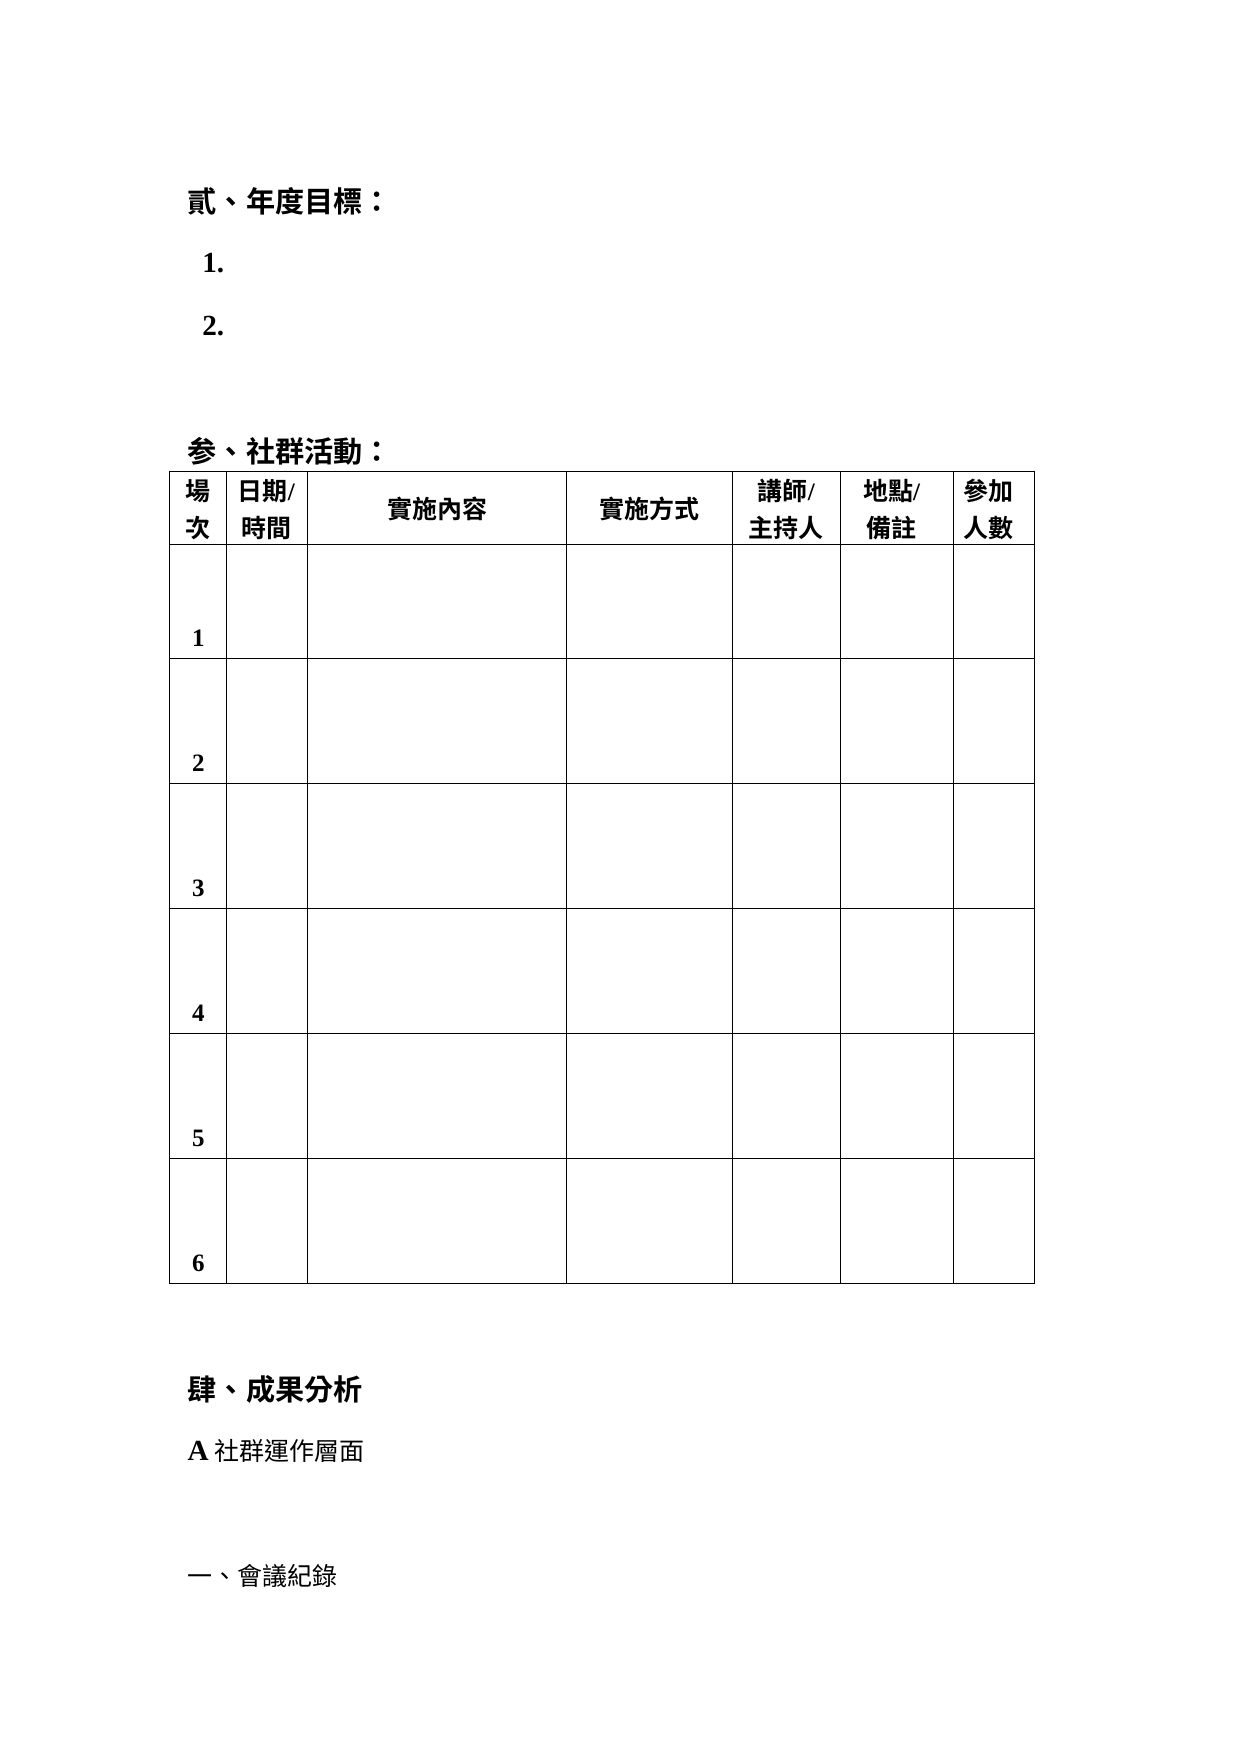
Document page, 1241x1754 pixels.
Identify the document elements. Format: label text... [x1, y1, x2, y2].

table_header 地點/ 備註 [841, 472, 953, 544]
table_cell [733, 784, 840, 908]
table_cell [227, 1034, 307, 1158]
table_cell [954, 1034, 1034, 1158]
table_cell [954, 909, 1034, 1033]
table_cell [227, 909, 307, 1033]
table_cell [733, 1034, 840, 1158]
table_cell 1 [170, 545, 226, 658]
text 2. [187, 283, 1053, 346]
table_header 場次 [170, 472, 226, 544]
table_cell 6 [170, 1159, 226, 1283]
table_cell [567, 545, 732, 658]
table_cell [841, 659, 953, 783]
text 一、會議紀錄 [187, 1533, 1053, 1596]
table_cell [841, 1034, 953, 1158]
table_cell 3 [170, 784, 226, 908]
table_cell [308, 545, 566, 658]
table_header 實施方式 [567, 472, 732, 544]
table_header 實施內容 [308, 472, 566, 544]
table_cell [308, 1034, 566, 1158]
table_cell [954, 659, 1034, 783]
table_cell 4 [170, 909, 226, 1033]
table_cell [308, 784, 566, 908]
table_cell 2 [170, 659, 226, 783]
table_cell [308, 1159, 566, 1283]
table_cell [227, 784, 307, 908]
text 参、社群活動： [187, 408, 1053, 471]
table_cell [954, 784, 1034, 908]
table_header 參加 人數 [954, 472, 1034, 544]
table_cell [308, 659, 566, 783]
table_cell [567, 1159, 732, 1283]
table_cell [733, 545, 840, 658]
table_cell [733, 659, 840, 783]
table_cell [954, 545, 1034, 658]
table_cell [227, 659, 307, 783]
table_header 講師/ 主持人 [733, 472, 840, 544]
table_cell [954, 1159, 1034, 1283]
text 貳、年度目標： [187, 158, 1053, 221]
table_cell [567, 659, 732, 783]
table_cell 5 [170, 1034, 226, 1158]
table_cell [733, 1159, 840, 1283]
table_cell [841, 1159, 953, 1283]
table_cell [567, 909, 732, 1033]
table_cell [841, 784, 953, 908]
text 1. [187, 221, 1053, 283]
table_cell [841, 909, 953, 1033]
table_cell [227, 545, 307, 658]
table_header 日期/ 時間 [227, 472, 307, 544]
text A社群運作層面 [187, 1408, 1053, 1471]
table_cell [567, 1034, 732, 1158]
table_cell [841, 545, 953, 658]
text 肆、成果分析 [187, 1346, 1053, 1408]
table_cell [308, 909, 566, 1033]
table_cell [227, 1159, 307, 1283]
table_cell [733, 909, 840, 1033]
table_cell [567, 784, 732, 908]
